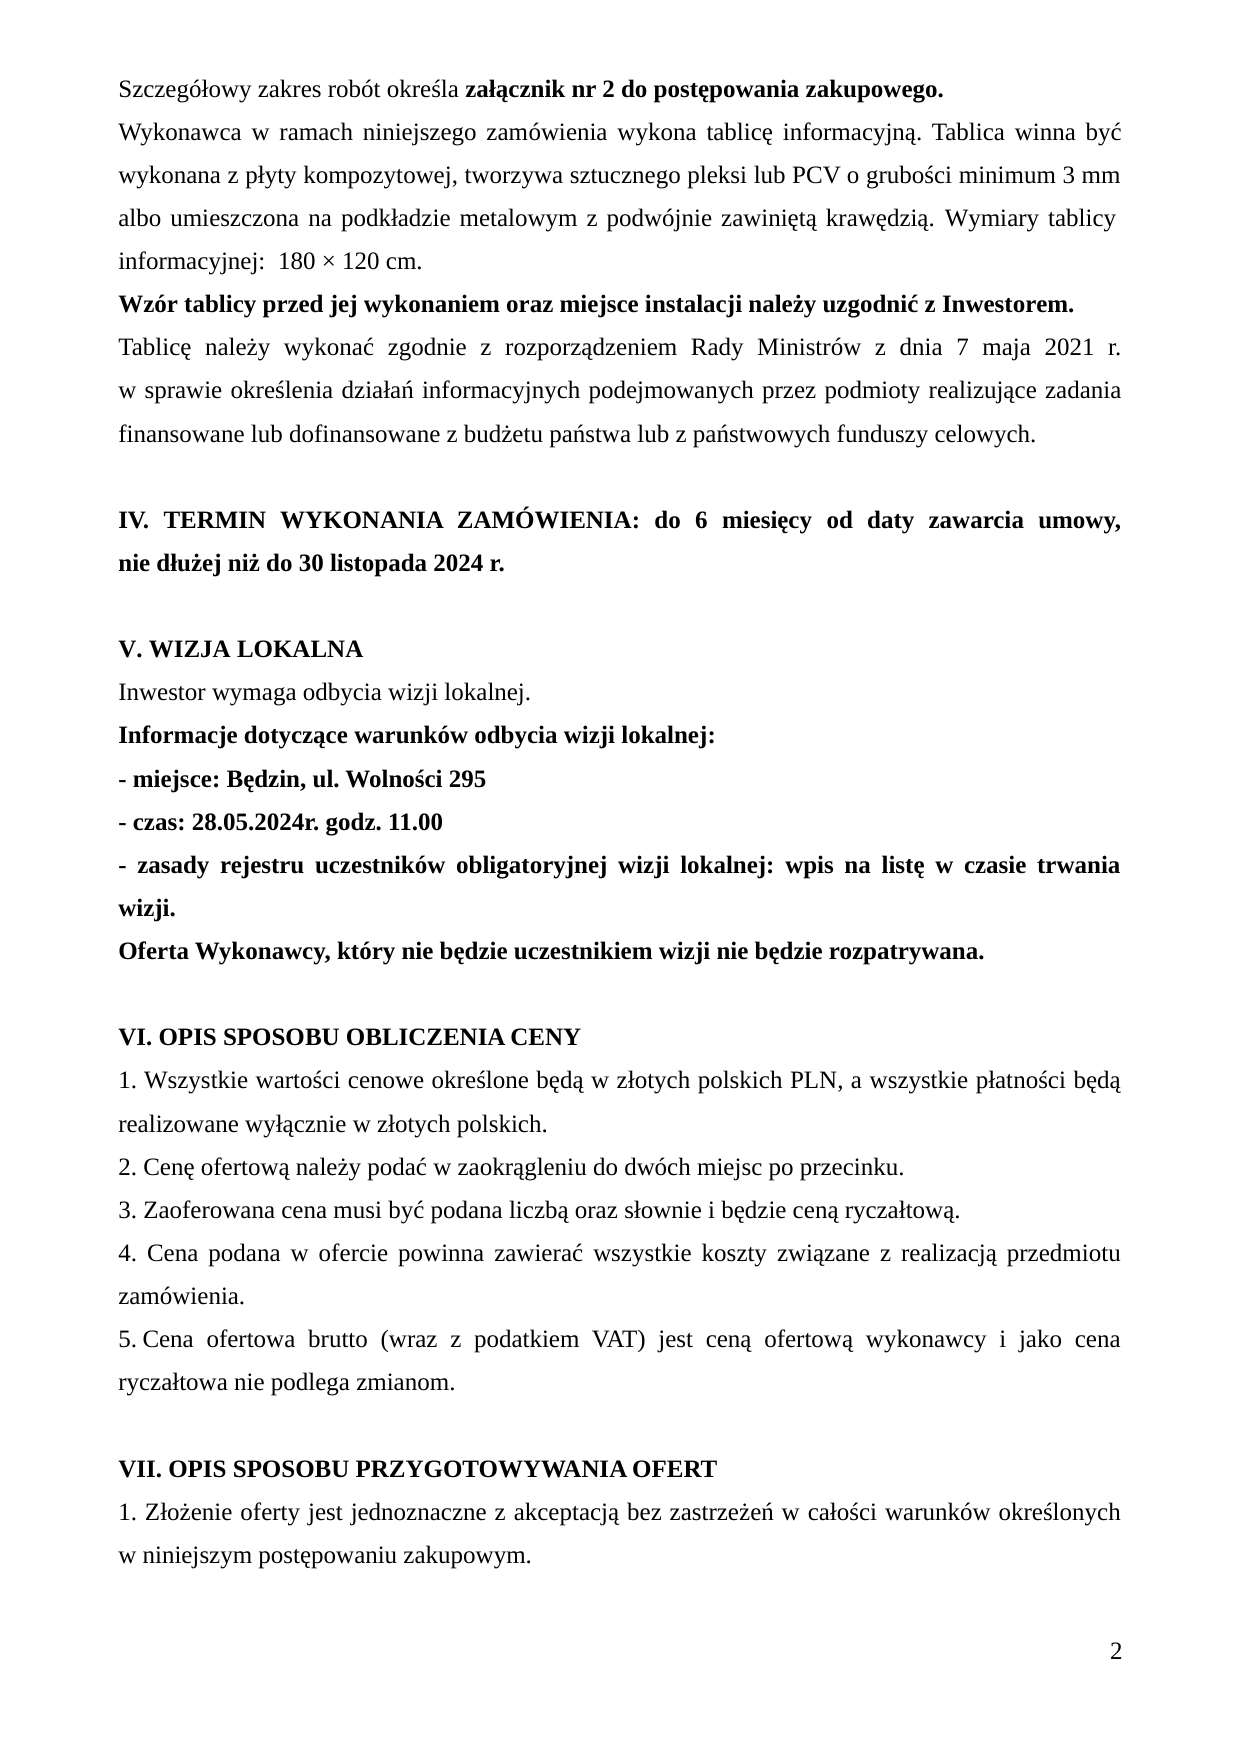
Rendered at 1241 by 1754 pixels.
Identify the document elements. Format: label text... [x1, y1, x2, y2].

text - miejsce: Będzin, ul. Wolności 295 [118, 764, 1122, 792]
text - czas: 28.05.2024r. godz. 11.00 [118, 807, 1122, 836]
text Inwestor wymaga odbycia wizji lokalnej. [118, 677, 1122, 706]
text Wykonawca w ramach niniejszego zamówienia wykona tablicę informacyjną. Tablica winna być wykonana z płyty kompozytowej, tworzywa sztucznego pleksi lub PCV o grubości minimum 3 mm albo umieszczona na podkładzie metalowym z podwójnie zawiniętą krawędzią. Wymiary tablicy informacyjnej: 180 × 120 cm. [118, 117, 1122, 275]
list Cena ofertowa brutto (wraz z podatkiem VAT) jest ceną ofertową wykonawcy i jako cena ryczałtowa nie podlega zmianom. [118, 1324, 1122, 1396]
text IV. TERMIN WYKONANIA ZAMÓWIENIA: do 6 miesięcy od daty zawarcia umowy, nie dłużej niż do 30 listopada 2024 r. [118, 505, 1122, 577]
text - zasady rejestru uczestników obligatoryjnej wizji lokalnej: wpis na listę w czasie trwania wizji. [118, 850, 1122, 922]
text V. WIZJA LOKALNA [118, 634, 1122, 663]
text 1. Wszystkie wartości cenowe określone będą w złotych polskich PLN, a wszystkie płatności będą realizowane wyłącznie w złotych polskich. [118, 1066, 1122, 1137]
text VII. OPIS SPOSOBU PRZYGOTOWYWANIA OFERT [118, 1454, 1122, 1482]
text 3. Zaoferowana cena musi być podana liczbą oraz słownie i będzie ceną ryczałtową. [118, 1195, 1122, 1224]
text 2. Cenę ofertową należy podać w zaokrągleniu do dwóch miejsc po przecinku. [118, 1152, 1122, 1181]
text 4. Cena podana w ofercie powinna zawierać wszystkie koszty związane z realizacją przedmiotu zamówienia. [118, 1238, 1122, 1310]
text Tablicę należy wykonać zgodnie z rozporządzeniem Rady Ministrów z dnia 7 maja 2021 r. w sprawie określenia działań informacyjnych podejmowanych przez podmioty realizujące zadania finansowane lub dofinansowane z budżetu państwa lub z państwowych funduszy celowych. [118, 332, 1122, 447]
list Szczegółowy zakres robót określa załącznik nr 2 do postępowania zakupowego. [118, 74, 1122, 102]
text 1. Złożenie oferty jest jednoznaczne z akceptacją bez zastrzeżeń w całości warunków określonych w niniejszym postępowaniu zakupowym. [118, 1497, 1122, 1569]
text VI. OPIS SPOSOBU OBLICZENIA CENY [118, 1022, 1122, 1051]
text Informacje dotyczące warunków odbycia wizji lokalnej: [118, 721, 1122, 749]
text Wzór tablicy przed jej wykonaniem oraz miejsce instalacji należy uzgodnić z Inwestorem. [118, 289, 1122, 318]
text Oferta Wykonawcy, który nie będzie uczestnikiem wizji nie będzie rozpatrywana. [118, 936, 1122, 965]
